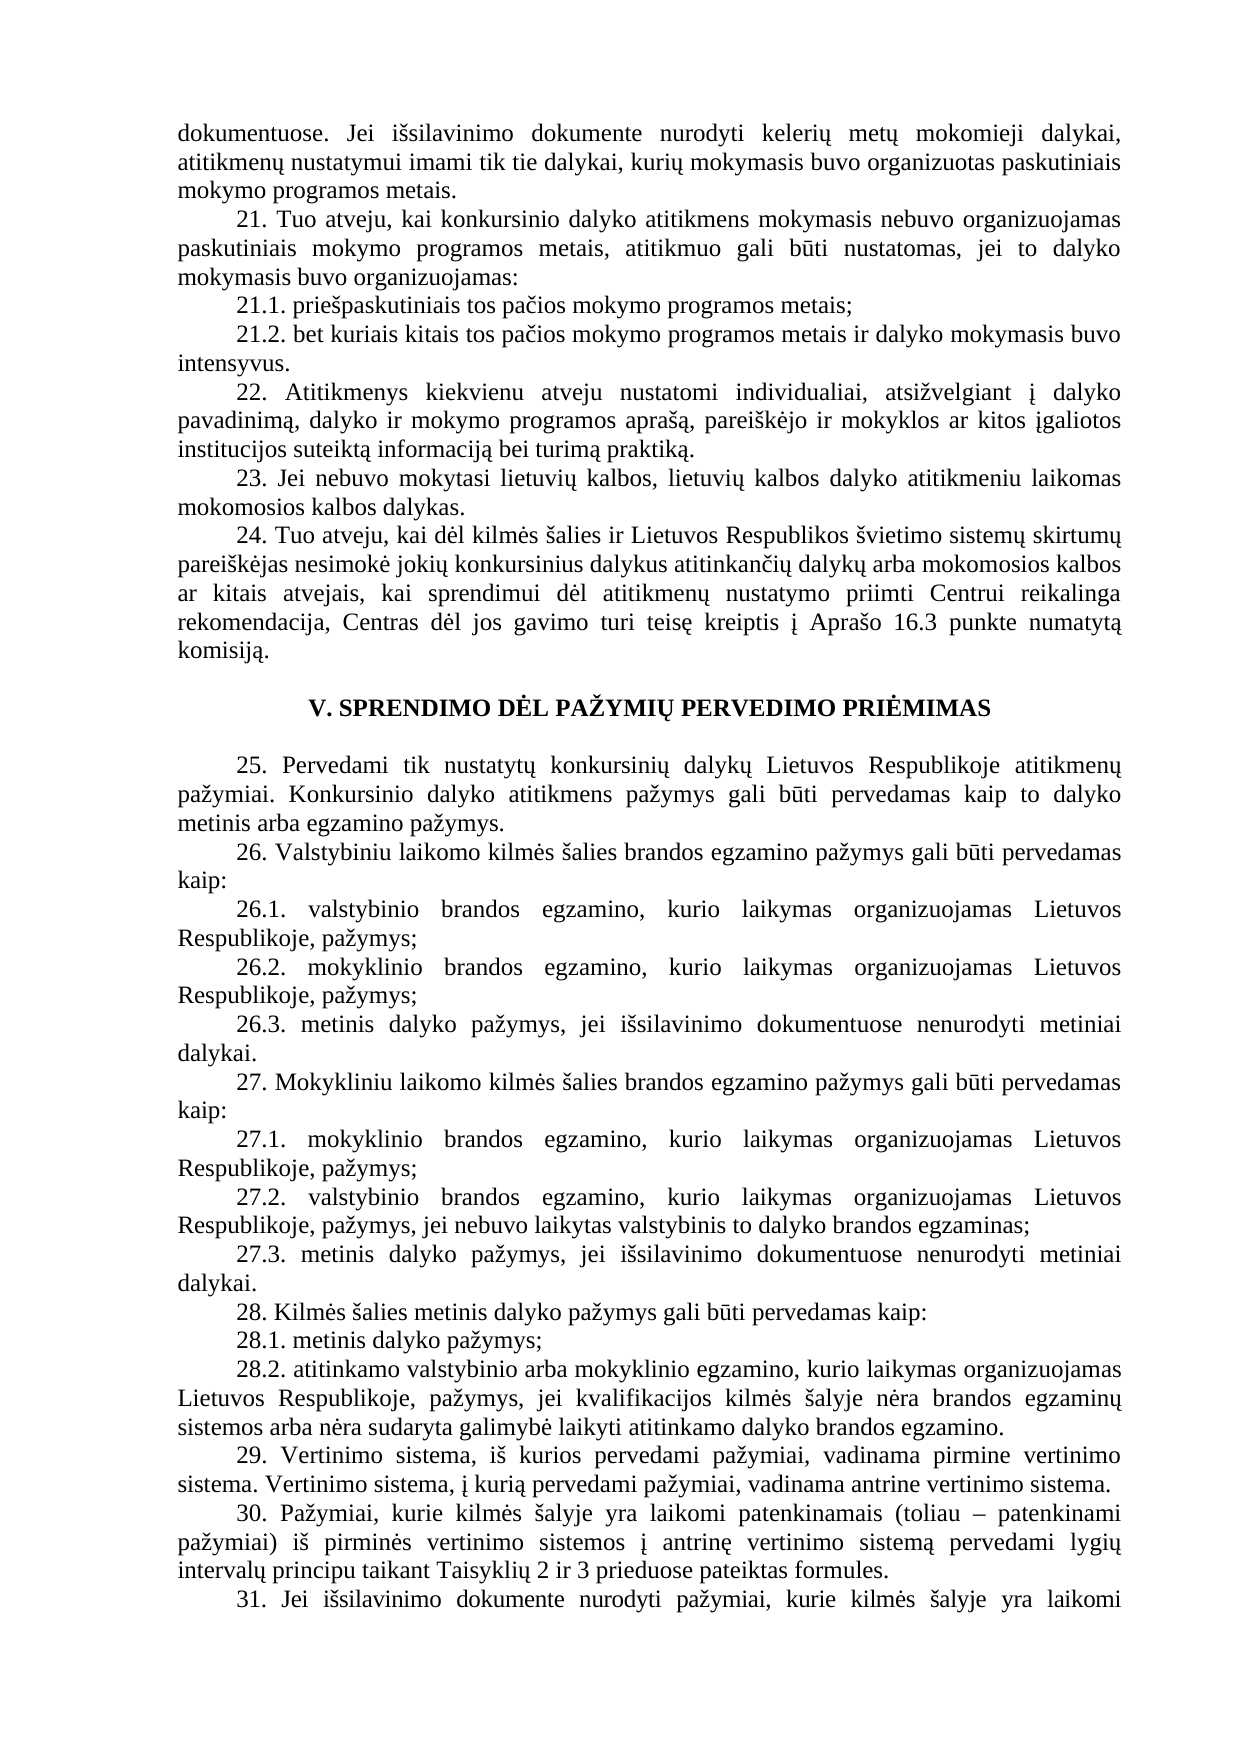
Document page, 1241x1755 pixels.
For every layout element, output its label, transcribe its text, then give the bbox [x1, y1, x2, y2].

text 27.1. mokyklinio brandos egzamino, kurio laikymas organizuojamas Lietuvos Respublikoje, pažymys; [177, 1124, 1122, 1182]
text 28.2. atitinkamo valstybinio arba mokyklinio egzamino, kurio laikymas organizuojamas Lietuvos Respublikoje, pažymys, jei kvalifikacijos kilmės šalyje nėra brandos egzaminų sistemos arba nėra sudaryta galimybė laikyti atitinkamo dalyko brandos egzamino. [177, 1354, 1122, 1441]
text 26. Valstybiniu laikomo kilmės šalies brandos egzamino pažymys gali būti pervedamas kaip: [177, 837, 1122, 894]
text 24. Tuo atveju, kai dėl kilmės šalies ir Lietuvos Respublikos švietimo sistemų skirtumų pareiškėjas nesimokė jokių konkursinius dalykus atitinkančių dalykų arba mokomosios kalbos ar kitais atvejais, kai sprendimui dėl atitikmenų nustatymo priimti Centrui reikalinga rekomendacija, Centras dėl jos gavimo turi teisę kreiptis į Aprašo 16.3 punkte numatytą komisiją. [177, 521, 1122, 664]
text 28.1. metinis dalyko pažymys; [177, 1326, 1122, 1354]
text dokumentuose. Jei išsilavinimo dokumente nurodyti kelerių metų mokomieji dalykai, atitikmenų nustatymui imami tik tie dalykai, kurių mokymasis buvo organizuotas paskutiniais mokymo programos metais. [177, 118, 1122, 204]
text 30. Pažymiai, kurie kilmės šalyje yra laikomi patenkinamais (toliau – patenkinami pažymiai) iš pirminės vertinimo sistemos į antrinę vertinimo sistemą pervedami lygių intervalų principu taikant Taisyklių 2 ir 3 prieduose pateiktas formules. [177, 1498, 1122, 1584]
text 26.1. valstybinio brandos egzamino, kurio laikymas organizuojamas Lietuvos Respublikoje, pažymys; [177, 894, 1122, 952]
text 31. Jei išsilavinimo dokumente nurodyti pažymiai, kurie kilmės šalyje yra laikomi [177, 1584, 1122, 1613]
text 25. Pervedami tik nustatytų konkursinių dalykų Lietuvos Respublikoje atitikmenų pažymiai. Konkursinio dalyko atitikmens pažymys gali būti pervedamas kaip to dalyko metinis arba egzamino pažymys. [177, 751, 1122, 837]
text 22. Atitikmenys kiekvienu atveju nustatomi individualiai, atsižvelgiant į dalyko pavadinimą, dalyko ir mokymo programos aprašą, pareiškėjo ir mokyklos ar kitos įgaliotos institucijos suteiktą informaciją bei turimą praktiką. [177, 377, 1122, 463]
text 27. Mokykliniu laikomo kilmės šalies brandos egzamino pažymys gali būti pervedamas kaip: [177, 1067, 1122, 1124]
text 27.3. metinis dalyko pažymys, jei išsilavinimo dokumentuose nenurodyti metiniai dalykai. [177, 1239, 1122, 1297]
text 26.3. metinis dalyko pažymys, jei išsilavinimo dokumentuose nenurodyti metiniai dalykai. [177, 1009, 1122, 1067]
text 21. Tuo atveju, kai konkursinio dalyko atitikmens mokymasis nebuvo organizuojamas paskutiniais mokymo programos metais, atitikmuo gali būti nustatomas, jei to dalyko mokymasis buvo organizuojamas: [177, 204, 1122, 291]
text V. SPRENDIMO DĖL PAŽYMIŲ PERVEDIMO PRIĖMIMAS [177, 693, 1122, 722]
text 23. Jei nebuvo mokytasi lietuvių kalbos, lietuvių kalbos dalyko atitikmeniu laikomas mokomosios kalbos dalykas. [177, 463, 1122, 521]
text 27.2. valstybinio brandos egzamino, kurio laikymas organizuojamas Lietuvos Respublikoje, pažymys, jei nebuvo laikytas valstybinis to dalyko brandos egzaminas; [177, 1182, 1122, 1239]
text 29. Vertinimo sistema, iš kurios pervedami pažymiai, vadinama pirmine vertinimo sistema. Vertinimo sistema, į kurią pervedami pažymiai, vadinama antrine vertinimo sistema. [177, 1441, 1122, 1498]
text 26.2. mokyklinio brandos egzamino, kurio laikymas organizuojamas Lietuvos Respublikoje, pažymys; [177, 952, 1122, 1009]
text 21.1. priešpaskutiniais tos pačios mokymo programos metais; [177, 291, 1122, 319]
text 21.2. bet kuriais kitais tos pačios mokymo programos metais ir dalyko mokymasis buvo intensyvus. [177, 319, 1122, 377]
text 28. Kilmės šalies metinis dalyko pažymys gali būti pervedamas kaip: [177, 1297, 1122, 1326]
